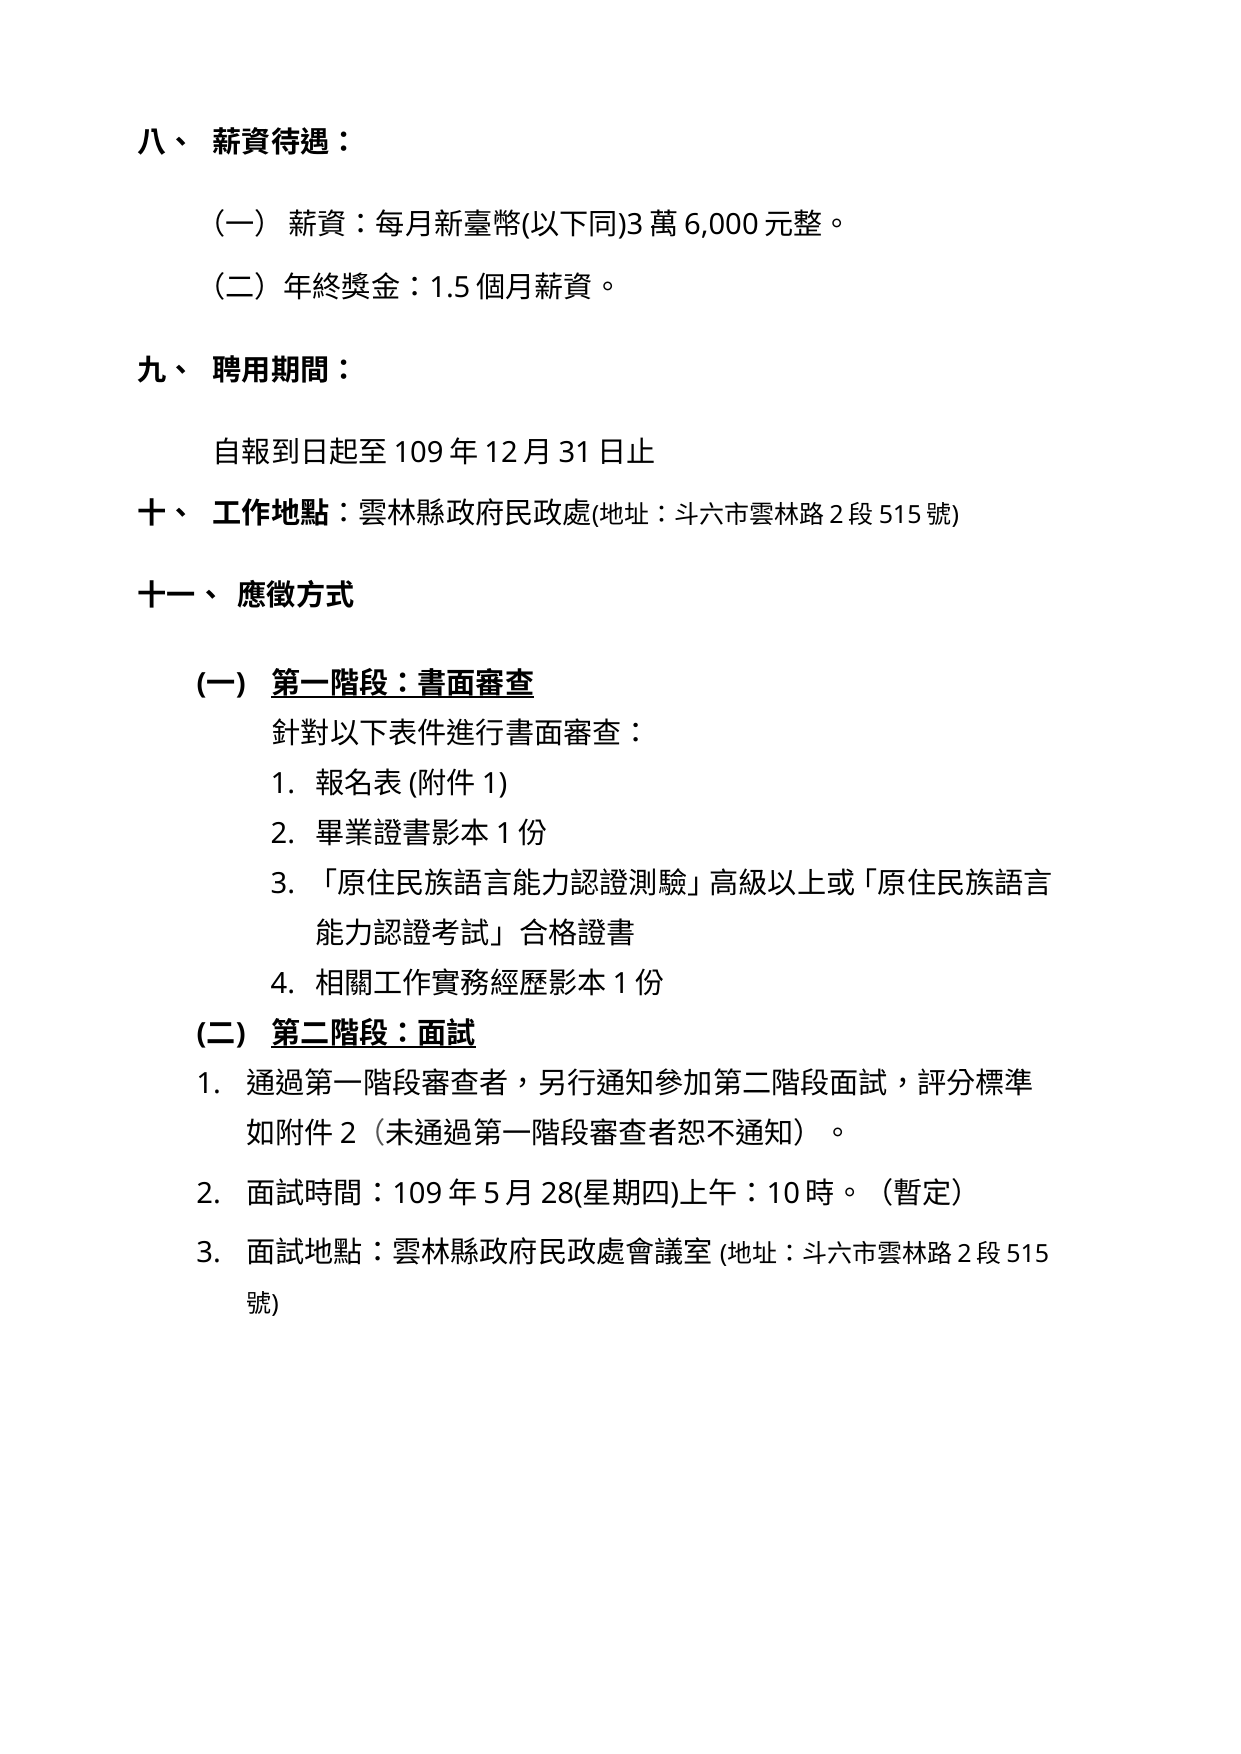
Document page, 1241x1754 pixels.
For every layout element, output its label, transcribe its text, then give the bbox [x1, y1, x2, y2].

text 自報到日起至109年12月31日止 [188, 428, 1053, 471]
list 通過第一階段審查者，另行通知參加第二階段面試，評分標準如附件2（未通過第一階段審查者恕不通知）。 [196, 1054, 1053, 1154]
text （二）年終獎金：1.5個月薪資。 [137, 264, 1053, 306]
list 薪資：每月新臺幣(以下同)3萬6,000元整。 [196, 200, 1053, 243]
list 第一階段：書面審查 [196, 654, 1053, 704]
list 相關工作實務經歷影本1份 [270, 954, 1053, 1004]
list 第二階段：面試 [196, 1004, 1053, 1054]
list 面試時間：109年5月28(星期四)上午：10時。（暫定） [196, 1163, 1053, 1213]
list 聘用期間： [137, 346, 1053, 388]
list 薪資待遇： [137, 118, 1053, 161]
list 面試地點：雲林縣政府民政處會議室 (地址：斗六市雲林路2段515號) [196, 1223, 1053, 1323]
list 「原住民族語言能力認證測驗」高級以上或「原住民族語言能力認證考試」合格證書 [270, 854, 1053, 954]
list 畢業證書影本1份 [270, 804, 1053, 854]
text 針對以下表件進行書面審查： [271, 704, 1053, 754]
list 工作地點：雲林縣政府民政處(地址：斗六市雲林路2段515號) [137, 489, 1053, 532]
list 應徵方式 [137, 572, 1053, 614]
list 報名表 (附件1) [270, 754, 1053, 804]
